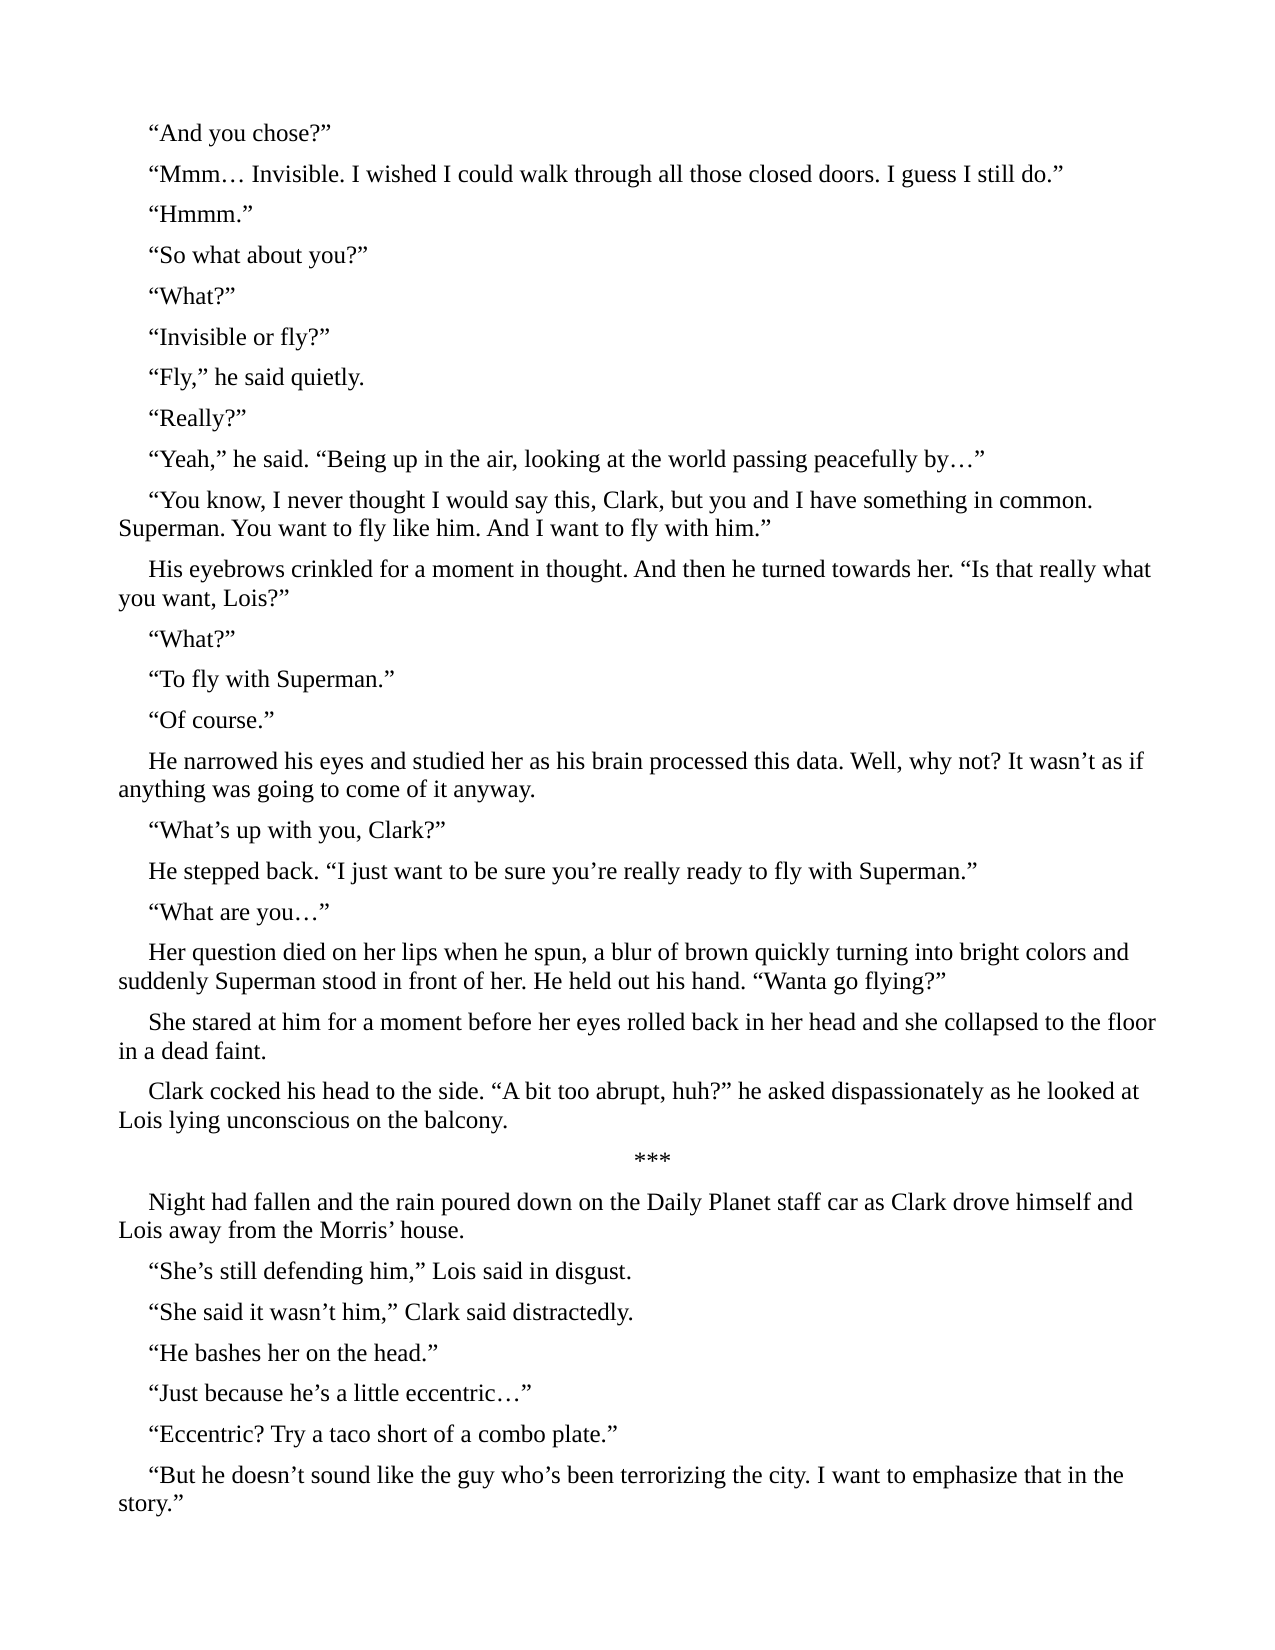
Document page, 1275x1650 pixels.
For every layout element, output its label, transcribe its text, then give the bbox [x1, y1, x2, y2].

text “Yeah,” he said. “Being up in the air, looking at the world passing peacefully by…” [118, 444, 1157, 473]
text “What are you…” [118, 897, 1157, 926]
text “Hmmm.” [118, 199, 1157, 228]
text “So what about you?” [118, 240, 1157, 269]
text “Just because he’s a little eccentric…” [118, 1378, 1157, 1407]
text Her question died on her lips when he spun, a blur of brown quickly turning into bright colors and suddenly Superman stood in front of her. He held out his hand. “Wanta go flying?” [118, 937, 1157, 995]
text “Really?” [118, 403, 1157, 432]
text “She’s still defending him,” Lois said in disgust. [118, 1256, 1157, 1285]
text She stared at him for a moment before her eyes rolled back in her head and she collapsed to the floor in a dead faint. [118, 1007, 1157, 1064]
text *** [118, 1146, 1157, 1175]
text “What’s up with you, Clark?” [118, 815, 1157, 844]
text “Fly,” he said quietly. [118, 362, 1157, 391]
text Clark cocked his head to the side. “A bit too abrupt, huh?” he asked dispassionately as he looked at Lois lying unconscious on the balcony. [118, 1076, 1157, 1134]
text “He bashes her on the head.” [118, 1338, 1157, 1366]
text “She said it wasn’t him,” Clark said distractedly. [118, 1297, 1157, 1326]
text “And you chose?” [118, 118, 1157, 147]
text “Invisible or fly?” [118, 322, 1157, 351]
text “You know, I never thought I would say this, Clark, but you and I have something in common. Superman. You want to fly like him. And I want to fly with him.” [118, 485, 1157, 542]
text “What?” [118, 624, 1157, 652]
text “Of course.” [118, 705, 1157, 734]
text He stepped back. “I just want to be sure you’re really ready to fly with Superman.” [118, 856, 1157, 885]
text He narrowed his eyes and studied her as his brain processed this data. Well, why not? It wasn’t as if anything was going to come of it anyway. [118, 746, 1157, 803]
text “Mmm… Invisible. I wished I could walk through all those closed doors. I guess I still do.” [118, 159, 1157, 188]
text “To fly with Superman.” [118, 664, 1157, 693]
text “But he doesn’t sound like the guy who’s been terrorizing the city. I want to emphasize that in the story.” [118, 1460, 1157, 1517]
text His eyebrows crinkled for a moment in thought. And then he turned towards her. “Is that really what you want, Lois?” [118, 554, 1157, 612]
text “What?” [118, 281, 1157, 310]
text “Eccentric? Try a taco short of a combo plate.” [118, 1419, 1157, 1448]
text Night had fallen and the rain poured down on the Daily Planet staff car as Clark drove himself and Lois away from the Morris’ house. [118, 1187, 1157, 1244]
